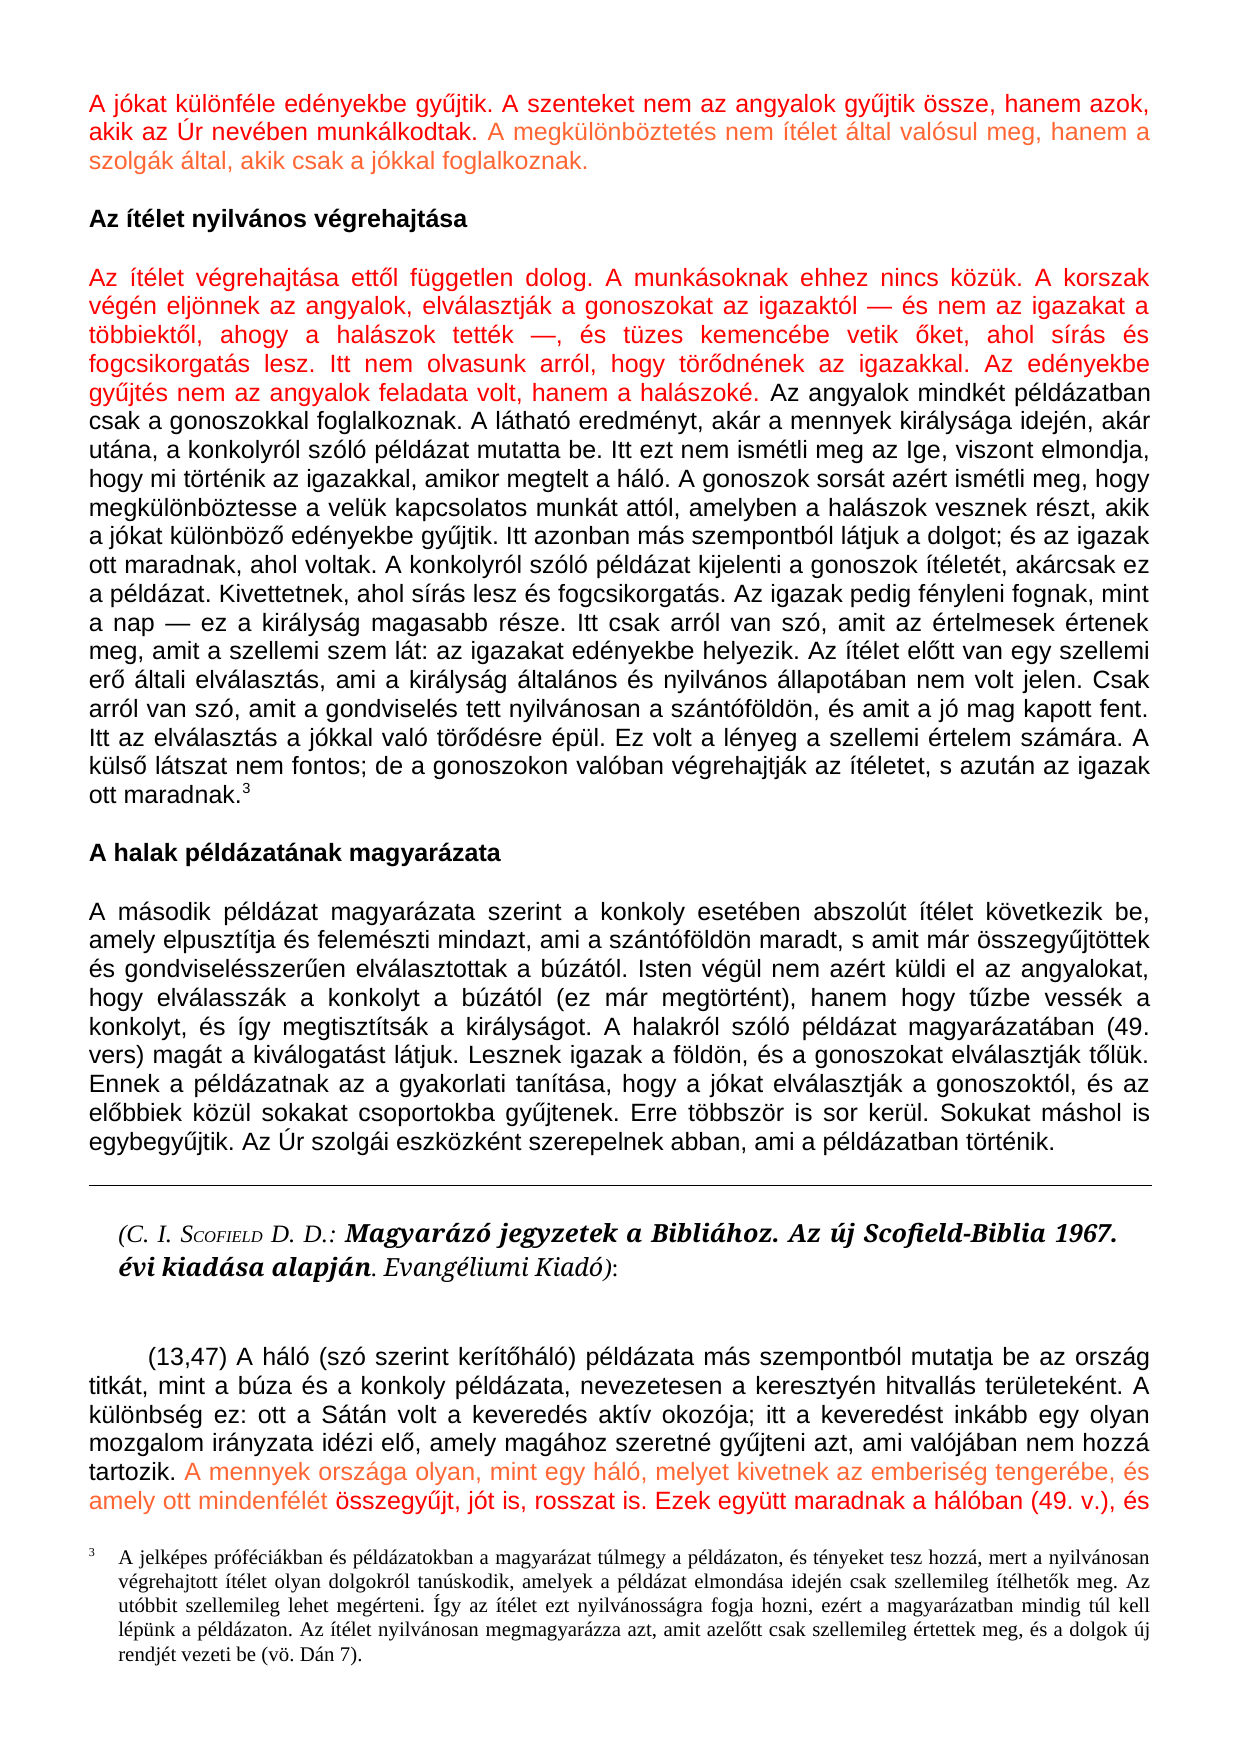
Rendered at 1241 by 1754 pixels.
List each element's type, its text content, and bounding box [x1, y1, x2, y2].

text A második példázat magyarázata szerint a konkoly esetében abszolút ítélet következik be, amely elpusztítja és felemészti mindazt, ami a szántóföldön maradt, s amit már összegyűjtöttek és gondviselésszerűen elválasztottak a búzától. Isten végül nem azért küldi el az angyalokat, hogy elválasszák a konkolyt a búzától (ez már megtörtént), hanem hogy tűzbe vessék a konkolyt, és így megtisztítsák a királyságot. A halakról szóló példázat magyarázatában (49. vers) magát a kiválogatást látjuk. Lesznek igazak a földön, és a gonoszokat elválasztják tőlük. Ennek a példázatnak az a gyakorlati tanítása, hogy a jókat elválasztják a gonoszoktól, és az előbbiek közül sokakat csoportokba gyűjtenek. Erre többször is sor kerül. Sokukat máshol is egybegyűjtik. Az Úr szolgái eszközként szerepelnek abban, ami a példázatban történik. [88, 896, 1152, 1155]
text A jókat különféle edényekbe gyűjtik. A szenteket nem az angyalok gyűjtik össze, hanem azok, akik az Úr nevében munkálkodtak. A megkülönböztetés nem ítélet által valósul meg, hanem a szolgák által, akik csak a jókkal foglalkoznak. [88, 88, 1152, 175]
text A halak példázatának magyarázata [88, 838, 1152, 867]
text Az ítélet nyilvános végrehajtása [88, 204, 1152, 233]
text (C. I. Scofield D. D.: Magyarázó jegyzetek a Bibliához. Az új Scofield-Biblia 1967. évi kiadása alapján. Evangéliumi Kiadó): [88, 1186, 1152, 1313]
text Az ítélet végrehajtása ettől független dolog. A munkásoknak ehhez nincs közük. A korszak végén eljönnek az angyalok, elválasztják a gonoszokat az igazaktól — és nem az igazakat a többiektől, ahogy a halászok tették —, és tüzes kemencébe vetik őket, ahol sírás és fogcsikorgatás lesz. Itt nem olvasunk arról, hogy törődnének az igazakkal. Az edényekbe gyűjtés nem az angyalok feladata volt, hanem a halászoké. Az angyalok mindkét példázatban csak a gonoszokkal foglalkoznak. A látható eredményt, akár a mennyek királysága idején, akár utána, a konkolyról szóló példázat mutatta be. Itt ezt nem ismétli meg az Ige, viszont elmondja, hogy mi történik az igazakkal, amikor megtelt a háló. A gonoszok sorsát azért ismétli meg, hogy megkülönböztesse a velük kapcsolatos munkát attól, amelyben a halászok vesznek részt, akik a jókat különböző edényekbe gyűjtik. Itt azonban más szempontból látjuk a dolgot; és az igazak ott maradnak, ahol voltak. A konkolyról szóló példázat kijelenti a gonoszok ítéletét, akárcsak ez a példázat. Kivettetnek, ahol sírás lesz és fogcsikorgatás. Az igazak pedig fényleni fognak, mint a nap — ez a királyság magasabb része. Itt csak arról van szó, amit az értelmesek értenek meg, amit a szellemi szem lát: az igazakat edényekbe helyezik. Az ítélet előtt van egy szellemi erő általi elválasztás, ami a királyság általános és nyilvános állapotában nem volt jelen. Csak arról van szó, amit a gondviselés tett nyilvánosan a szántóföldön, és amit a jó mag kapott fent. Itt az elválasztás a jókkal való törődésre épül. Ez volt a lényeg a szellemi értelem számára. A külső látszat nem fontos; de a gonoszokon valóban végrehajtják az ítéletet, s azután az igazak ott maradnak. [88, 262, 1152, 809]
text (13,47) A háló (szó szerint kerítőháló) példázata más szempontból mutatja be az ország titkát, mint a búza és a konkoly példázata, nevezetesen a keresztyén hitvallás területeként. A különbség ez: ott a Sátán volt a keveredés aktív okozója; itt a keveredést inkább egy olyan mozgalom irányzata idézi elő, amely magához szeretné gyűjteni azt, ami valójában nem hozzá tartozik. A mennyek országa olyan, mint egy háló, melyet kivetnek az emberiség tengerébe, és amely ott mindenfélét összegyűjt, jót is, rosszat is. Ezek együtt maradnak a hálóban (49. v.), és [88, 1342, 1152, 1514]
text A jelképes próféciákban és példázatokban a magyarázat túlmegy a példázaton, és tényeket tesz hozzá, mert a nyilvánosan végrehajtott ítélet olyan dolgokról tanúskodik, amelyek a példázat elmondása idején csak szellemileg ítélhetők meg. Az utóbbit szellemileg lehet megérteni. Így az ítélet ezt nyilvánosságra fogja hozni, ezért a magyarázatban mindig túl kell lépünk a példázaton. Az ítélet nyilvánosan megmagyarázza azt, amit azelőtt csak szellemileg értettek meg, és a dolgok új rendjét vezeti be (vö. Dán 7). [88, 1545, 1152, 1665]
